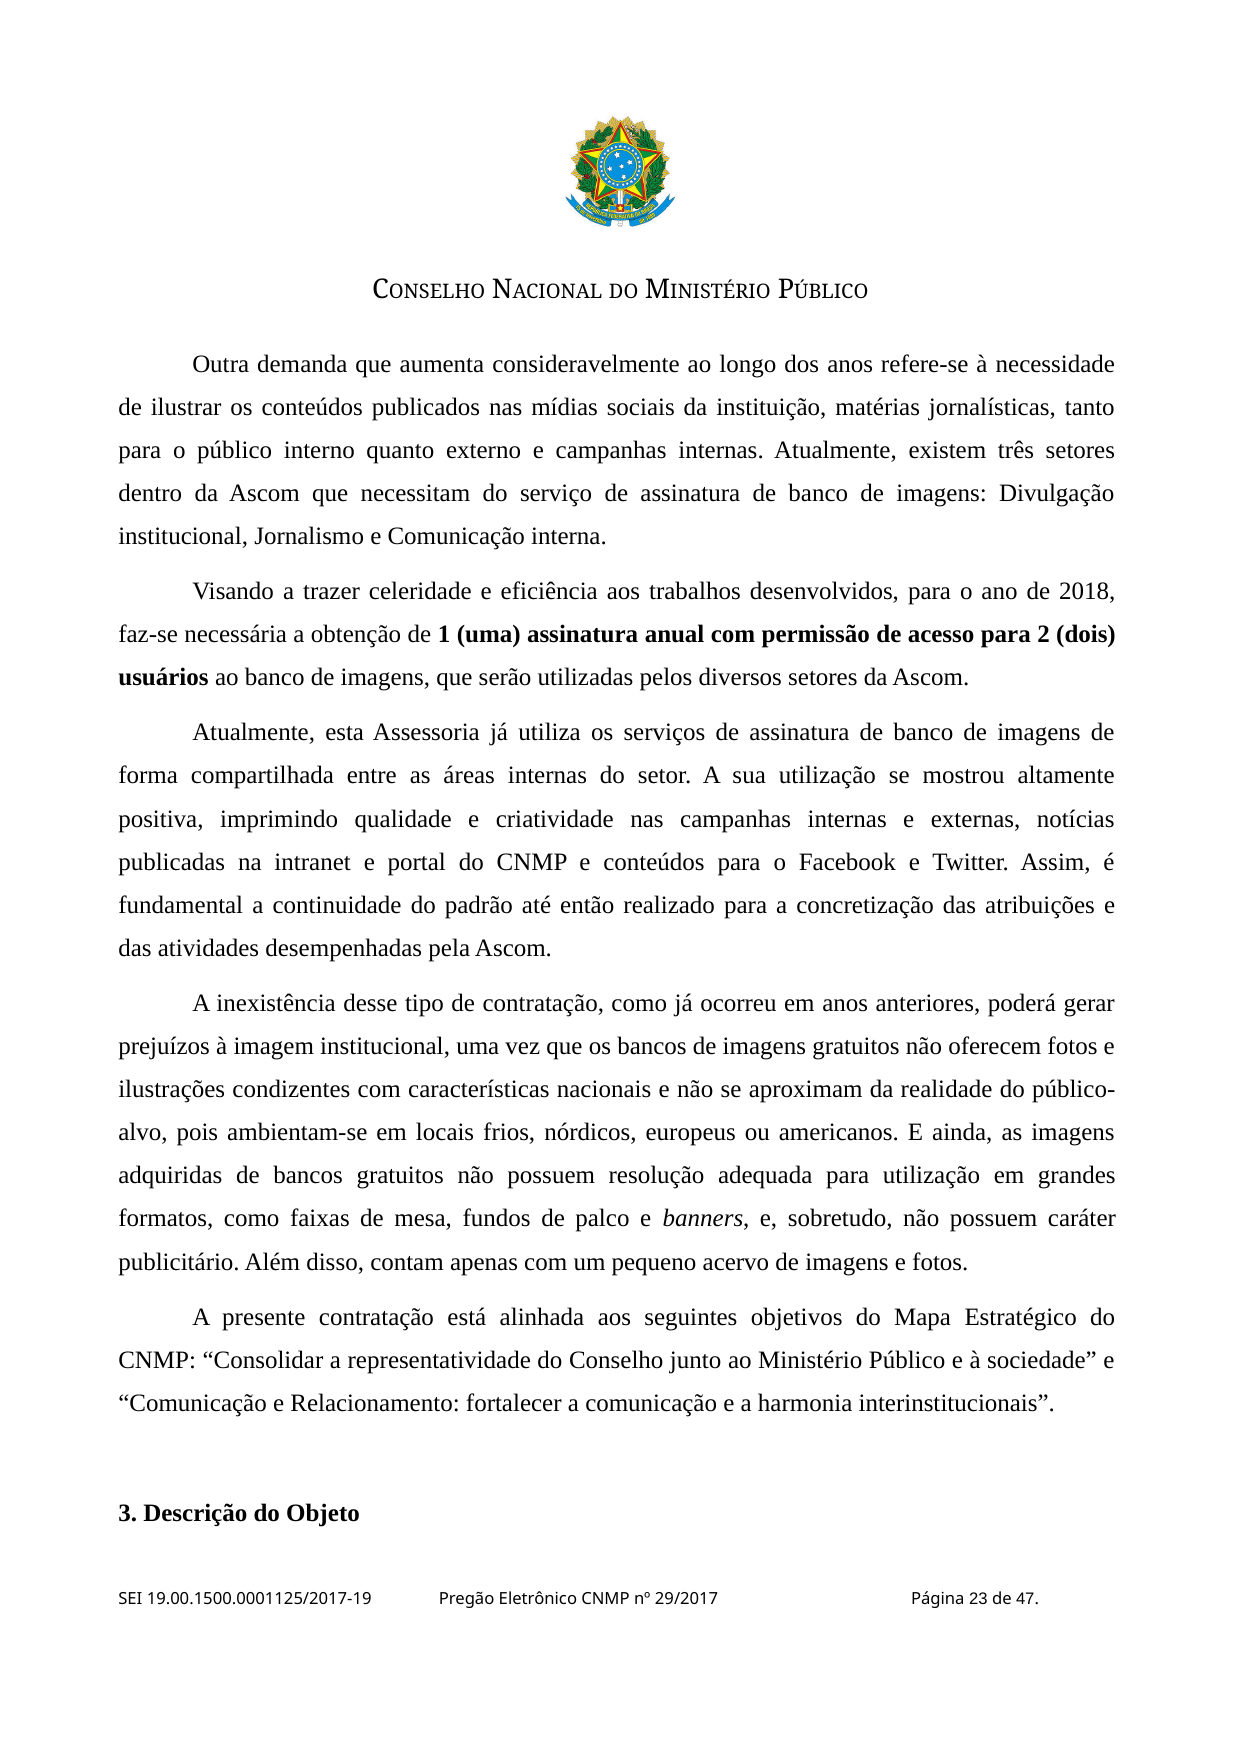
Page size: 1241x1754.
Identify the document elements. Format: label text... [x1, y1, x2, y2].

text Visando a trazer celeridade e eficiência aos trabalhos desenvolvidos, para o ano de 2018, faz-se necessária a obtenção de 1 (uma) assinatura anual com permissão de acesso para 2 (dois) usuários ao banco de imagens, que serão utilizadas pelos diversos setores da Ascom. [118, 576, 1116, 691]
text A inexistência desse tipo de contratação, como já ocorreu em anos anteriores, poderá gerar prejuízos à imagem institucional, uma vez que os bancos de imagens gratuitos não oferecem fotos e ilustrações condizentes com características nacionais e não se aproximam da realidade do público-alvo, pois ambientam-se em locais frios, nórdicos, europeus ou americanos. E ainda, as imagens adquiridas de bancos gratuitos não possuem resolução adequada para utilização em grandes formatos, como faixas de mesa, fundos de palco e banners, e, sobretudo, não possuem caráter publicitário. Além disso, contam apenas com um pequeno acervo de imagens e fotos. [118, 988, 1116, 1275]
text Atualmente, esta Assessoria já utiliza os serviços de assinatura de banco de imagens de forma compartilhada entre as áreas internas do setor. A sua utilização se mostrou altamente positiva, imprimindo qualidade e criatividade nas campanhas internas e externas, notícias publicadas na intranet e portal do CNMP e conteúdos para o Facebook e Twitter. Assim, é fundamental a continuidade do padrão até então realizado para a concretização das atribuições e das atividades desempenhadas pela Ascom. [118, 717, 1116, 962]
text 3. Descrição do Objeto [118, 1498, 1116, 1526]
text A presente contratação está alinhada aos seguintes objetivos do Mapa Estratégico do CNMP: “Consolidar a representatividade do Conselho junto ao Ministério Público e à sociedade” e “Comunicação e Relacionamento: fortalecer a comunicação e a harmonia interinstitucionais”. [118, 1302, 1116, 1417]
text Outra demanda que aumenta consideravelmente ao longo dos anos refere-se à necessidade de ilustrar os conteúdos publicados nas mídias sociais da instituição, matérias jornalísticas, tanto para o público interno quanto externo e campanhas internas. Atualmente, existem três setores dentro da Ascom que necessitam do serviço de assinatura de banco de imagens: Divulgação institucional, Jornalismo e Comunicação interna. [118, 349, 1116, 550]
